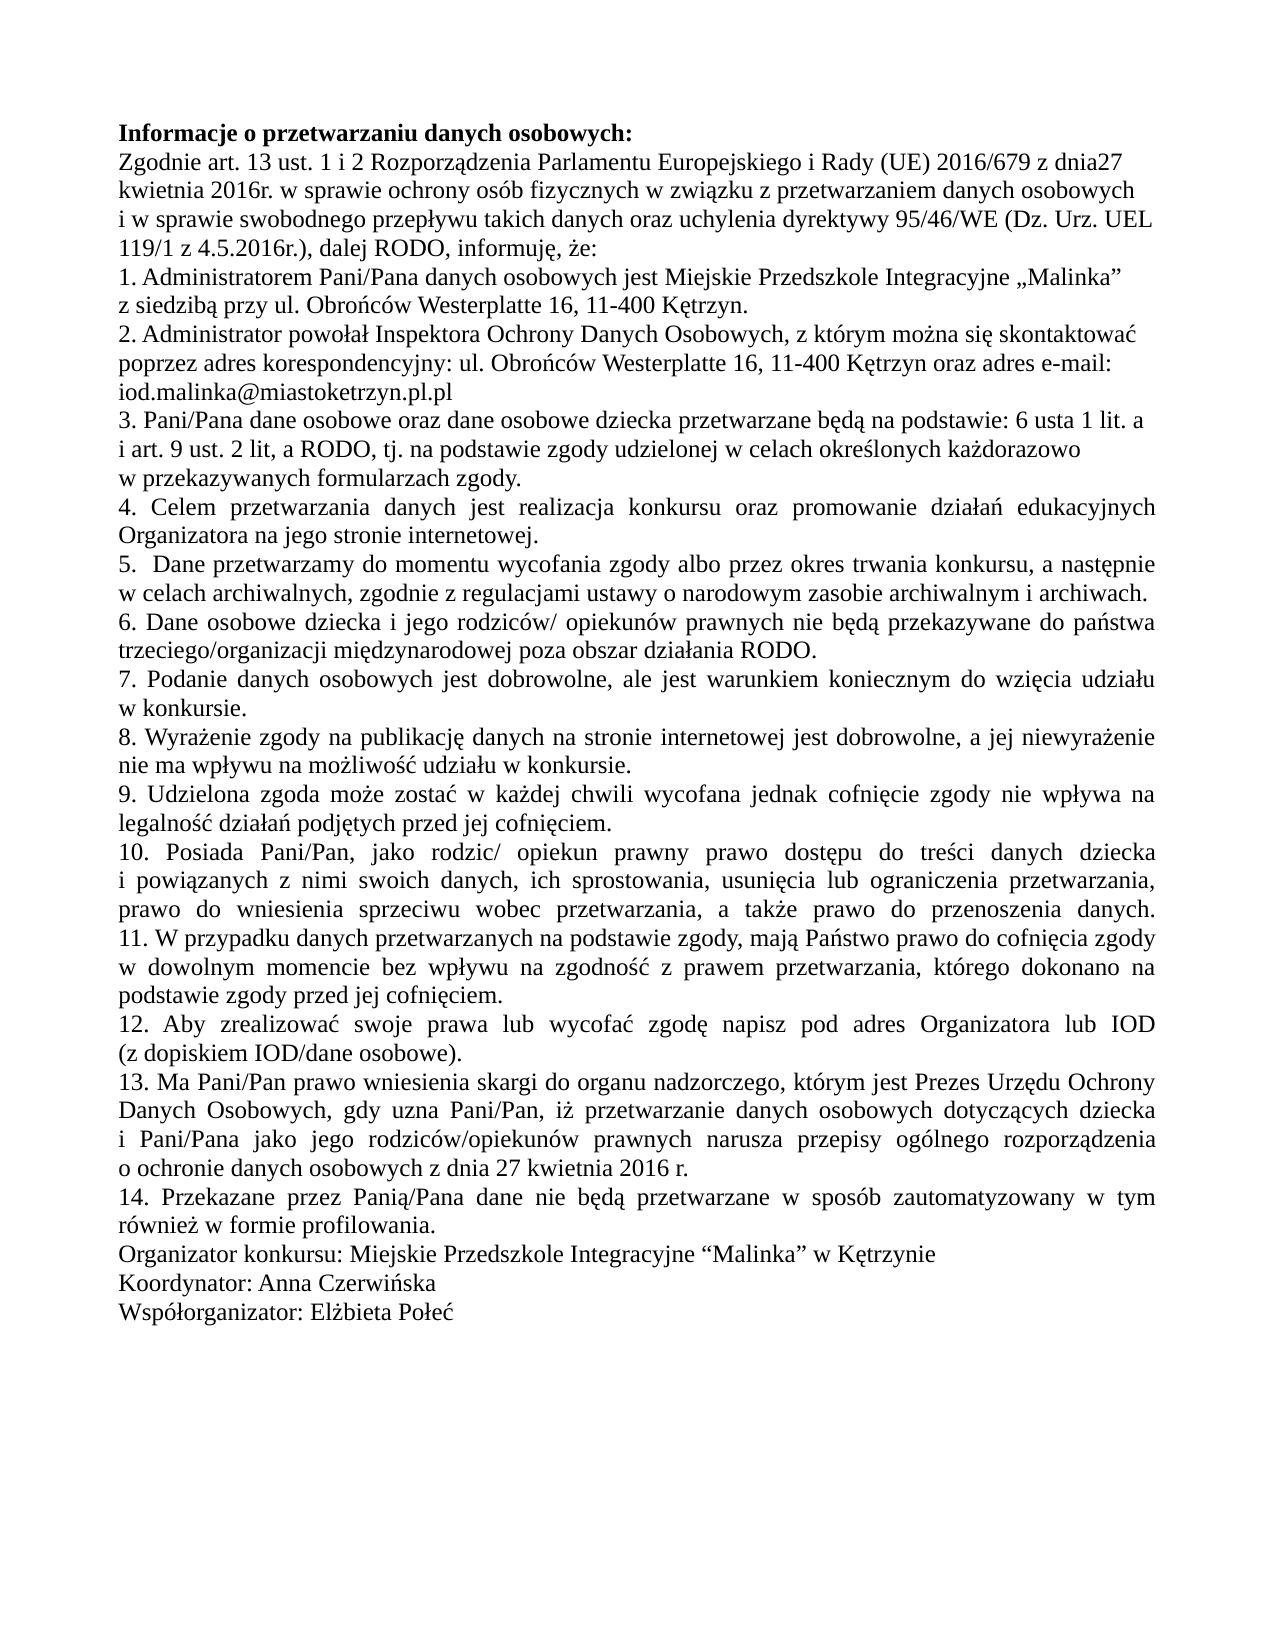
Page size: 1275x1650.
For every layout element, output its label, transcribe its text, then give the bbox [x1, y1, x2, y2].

text Współorganizator: Elżbieta Połeć [118, 1297, 1157, 1326]
text 6. Dane osobowe dziecka i jego rodziców/ opiekunów prawnych nie będą przekazywane do państwa trzeciego/organizacji międzynarodowej poza obszar działania RODO. [118, 607, 1157, 664]
text 9. Udzielona zgoda może zostać w każdej chwili wycofana jednak cofnięcie zgody nie wpływa na legalność działań podjętych przed jej cofnięciem. [118, 779, 1157, 837]
text 14. Przekazane przez Panią/Pana dane nie będą przetwarzane w sposób zautomatyzowany w tym również w formie profilowania. [118, 1182, 1157, 1239]
text Informacje o przetwarzaniu danych osobowych: [118, 118, 1157, 147]
text 13. Ma Pani/Pan prawo wniesienia skargi do organu nadzorczego, którym jest Prezes Urzędu Ochrony Danych Osobowych, gdy uzna Pani/Pan, iż przetwarzanie danych osobowych dotyczących dziecka i Pani/Pana jako jego rodziców/opiekunów prawnych narusza przepisy ogólnego rozporządzenia o ochronie danych osobowych z dnia 27 kwietnia 2016 r. [118, 1067, 1157, 1182]
text 10. Posiada Pani/Pan, jako rodzic/ opiekun prawny prawo dostępu do treści danych dziecka i powiązanych z nimi swoich danych, ich sprostowania, usunięcia lub ograniczenia przetwarzania, prawo do wniesienia sprzeciwu wobec przetwarzania, a także prawo do przenoszenia danych. 11. W przypadku danych przetwarzanych na podstawie zgody, mają Państwo prawo do cofnięcia zgody w dowolnym momencie bez wpływu na zgodność z prawem przetwarzania, którego dokonano na podstawie zgody przed jej cofnięciem. [118, 837, 1157, 1009]
text 4. Celem przetwarzania danych jest realizacja konkursu oraz promowanie działań edukacyjnych Organizatora na jego stronie internetowej. [118, 492, 1157, 549]
text Zgodnie art. 13 ust. 1 i 2 Rozporządzenia Parlamentu Europejskiego i Rady (UE) 2016/679 z dnia27 kwietnia 2016r. w sprawie ochrony osób fizycznych w związku z przetwarzaniem danych osobowych i w sprawie swobodnego przepływu takich danych oraz uchylenia dyrektywy 95/46/WE (Dz. Urz. UEL 119/1 z 4.5.2016r.), dalej RODO, informuję, że: 1. Administratorem Pani/Pana danych osobowych jest Miejskie Przedszkole Integracyjne „Malinka” z siedzibą przy ul. Obrońców Westerplatte 16, 11-400 Kętrzyn. 2. Administrator powołał Inspektora Ochrony Danych Osobowych, z którym można się skontaktować poprzez adres korespondencyjny: ul. Obrońców Westerplatte 16, 11-400 Kętrzyn oraz adres e-mail: iod.malinka@miastoketrzyn.pl.pl 3. Pani/Pana dane osobowe oraz dane osobowe dziecka przetwarzane będą na podstawie: 6 usta 1 lit. a i art. 9 ust. 2 lit, a RODO, tj. na podstawie zgody udzielonej w celach określonych każdorazowo w przekazywanych formularzach zgody. [118, 147, 1157, 492]
text 5. Dane przetwarzamy do momentu wycofania zgody albo przez okres trwania konkursu, a następnie w celach archiwalnych, zgodnie z regulacjami ustawy o narodowym zasobie archiwalnym i archiwach. [118, 549, 1157, 607]
text Organizator konkursu: Miejskie Przedszkole Integracyjne “Malinka” w Kętrzynie [118, 1239, 1157, 1268]
text 12. Aby zrealizować swoje prawa lub wycofać zgodę napisz pod adres Organizatora lub IOD (z dopiskiem IOD/dane osobowe). [118, 1009, 1157, 1067]
text 8. Wyrażenie zgody na publikację danych na stronie internetowej jest dobrowolne, a jej niewyrażenie nie ma wpływu na możliwość udziału w konkursie. [118, 722, 1157, 779]
text Koordynator: Anna Czerwińska [118, 1268, 1157, 1297]
text 7. Podanie danych osobowych jest dobrowolne, ale jest warunkiem koniecznym do wzięcia udziału w konkursie. [118, 664, 1157, 722]
